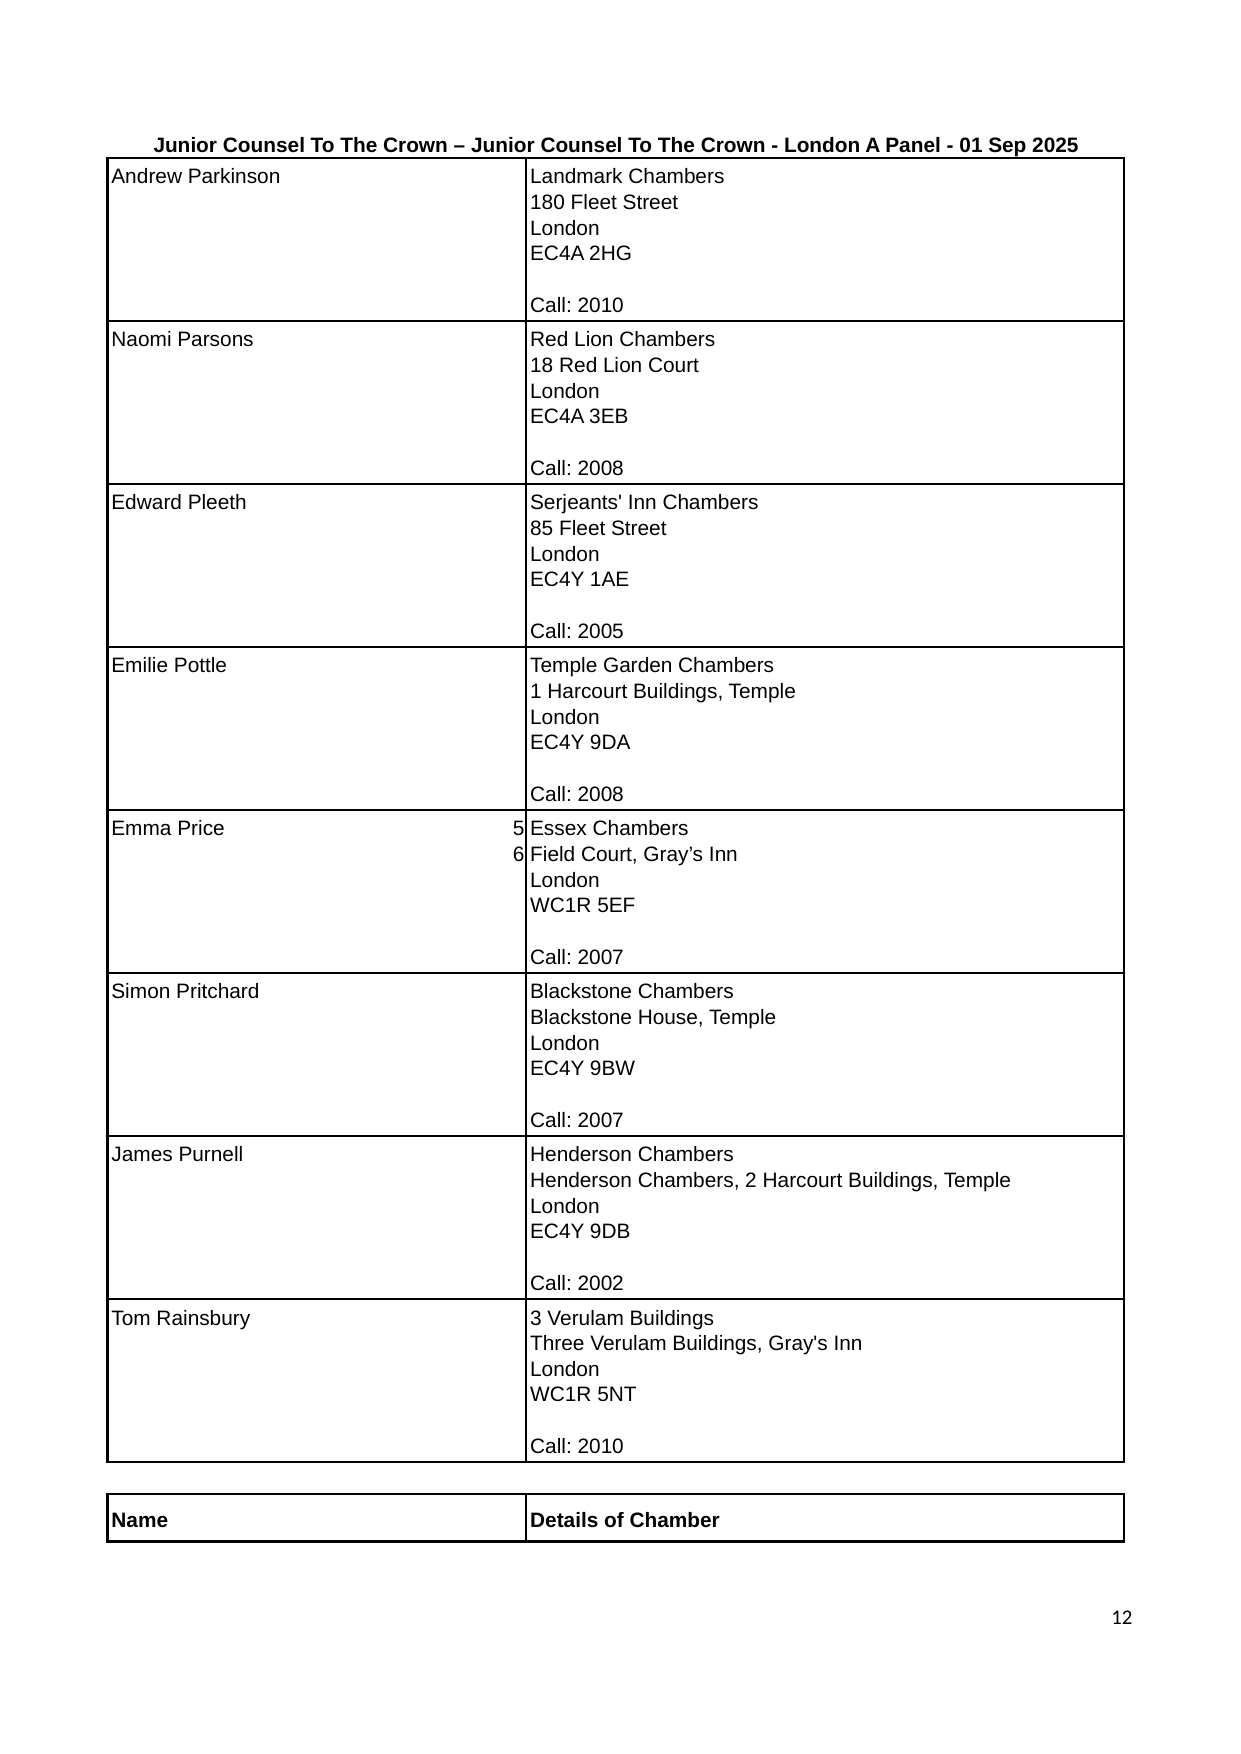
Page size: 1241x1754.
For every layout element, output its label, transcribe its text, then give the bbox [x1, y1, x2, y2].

table_cell Naomi Parsons [109, 322, 525, 483]
table_cell Temple Garden Chambers 1 Harcourt Buildings, Temple London EC4Y 9DA Call: 2008 [527, 648, 1123, 809]
table_cell James Purnell [109, 1137, 525, 1298]
table_cell Henderson Chambers Henderson Chambers, 2 Harcourt Buildings, Temple London EC4Y 9DB Call: 2002 [527, 1137, 1123, 1298]
table_cell Tom Rainsbury [109, 1300, 525, 1461]
table_cell 3 Verulam Buildings Three Verulam Buildings, Gray's Inn London WC1R 5NT Call: 2010 [527, 1300, 1123, 1461]
table_cell Emma Price [109, 811, 525, 972]
table_cell Emilie Pottle [109, 648, 525, 809]
table_cell Andrew Parkinson [109, 159, 525, 320]
table_header Details of Chamber [527, 1495, 1123, 1540]
table_cell Essex Chambers Field Court, Gray’s Inn London WC1R 5EF Call: 2007 [527, 811, 1123, 972]
table_cell Serjeants' Inn Chambers 85 Fleet Street London EC4Y 1AE Call: 2005 [527, 485, 1123, 646]
table_header Name [109, 1495, 525, 1540]
table_cell Red Lion Chambers 18 Red Lion Court London EC4A 3EB Call: 2008 [527, 322, 1123, 483]
table_cell Blackstone Chambers Blackstone House, Temple London EC4Y 9BW Call: 2007 [527, 974, 1123, 1135]
table_cell Landmark Chambers 180 Fleet Street London EC4A 2HG Call: 2010 [527, 159, 1123, 320]
table_cell Edward Pleeth [109, 485, 525, 646]
table_cell Simon Pritchard [109, 974, 525, 1135]
